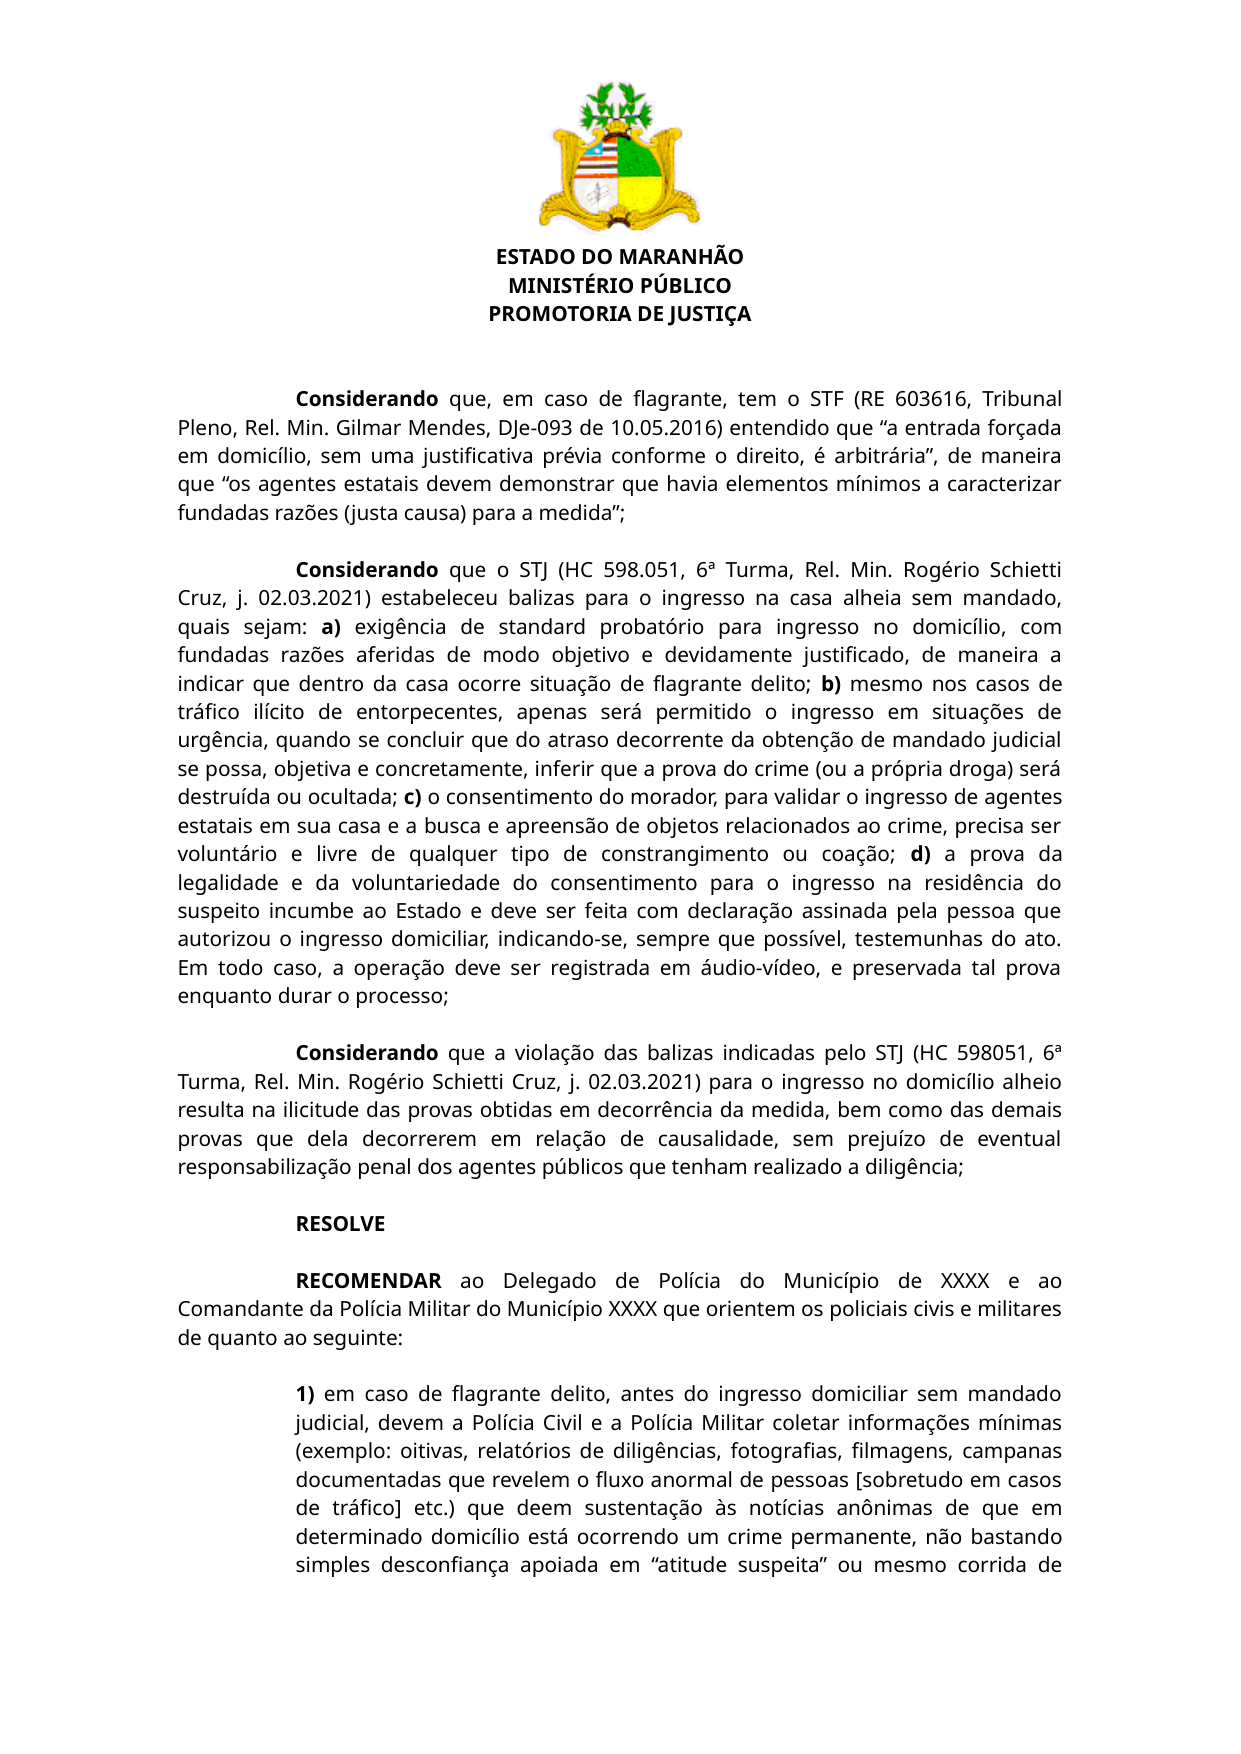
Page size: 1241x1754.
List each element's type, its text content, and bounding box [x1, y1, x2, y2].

text Considerando que a violação das balizas indicadas pelo STJ (HC 598051, 6ª Turma, Rel. Min. Rogério Schietti Cruz, j. 02.03.2021) para o ingresso no domicílio alheio resulta na ilicitude das provas obtidas em decorrência da medida, bem como das demais provas que dela decorrerem em relação de causalidade, sem prejuízo de eventual responsabilização penal dos agentes públicos que tenham realizado a diligência; [177, 1038, 1063, 1181]
picture [530, 73, 709, 243]
text Considerando que, em caso de flagrante, tem o STF (RE 603616, Tribunal Pleno, Rel. Min. Gilmar Mendes, DJe-093 de 10.05.2016) entendido que “a entrada forçada em domicílio, sem uma justificativa prévia conforme o direito, é arbitrária”, de maneira que “os agentes estatais devem demonstrar que havia elementos mínimos a caracterizar fundadas razões (justa causa) para a medida”; [177, 384, 1063, 526]
text RESOLVE [177, 1209, 1063, 1237]
text Considerando que o STJ (HC 598.051, 6ª Turma, Rel. Min. Rogério Schietti Cruz, j. 02.03.2021) estabeleceu balizas para o ingresso na casa alheia sem mandado, quais sejam: a) exigência de standard probatório para ingresso no domicílio, com fundadas razões aferidas de modo objetivo e devidamente justificado, de maneira a indicar que dentro da casa ocorre situação de flagrante delito; b) mesmo nos casos de tráfico ilícito de entorpecentes, apenas será permitido o ingresso em situações de urgência, quando se concluir que do atraso decorrente da obtenção de mandado judicial se possa, objetiva e concretamente, inferir que a prova do crime (ou a própria droga) será destruída ou ocultada; c) o consentimento do morador, para validar o ingresso de agentes estatais em sua casa e a busca e apreensão de objetos relacionados ao crime, precisa ser voluntário e livre de qualquer tipo de constrangimento ou coação; d) a prova da legalidade e da voluntariedade do consentimento para o ingresso na residência do suspeito incumbe ao Estado e deve ser feita com declaração assinada pela pessoa que autorizou o ingresso domiciliar, indicando-se, sempre que possível, testemunhas do ato. Em todo caso, a operação deve ser registrada em áudio-vídeo, e preservada tal prova enquanto durar o processo; [177, 555, 1063, 1010]
text RECOMENDAR ao Delegado de Polícia do Município de XXXX e ao Comandante da Polícia Militar do Município XXXX que orientem os policiais civis e militares de quanto ao seguinte: [177, 1266, 1063, 1351]
text 1) em caso de flagrante delito, antes do ingresso domiciliar sem mandado judicial, devem a Polícia Civil e a Polícia Militar coletar informações mínimas (exemplo: oitivas, relatórios de diligências, fotografias, filmagens, campanas documentadas que revelem o fluxo anormal de pessoas [sobretudo em casos de tráfico] etc.) que deem sustentação às notícias anônimas de que em determinado domicílio está ocorrendo um crime permanente, não bastando simples desconfiança apoiada em “atitude suspeita” ou mesmo corrida de [295, 1379, 1063, 1579]
